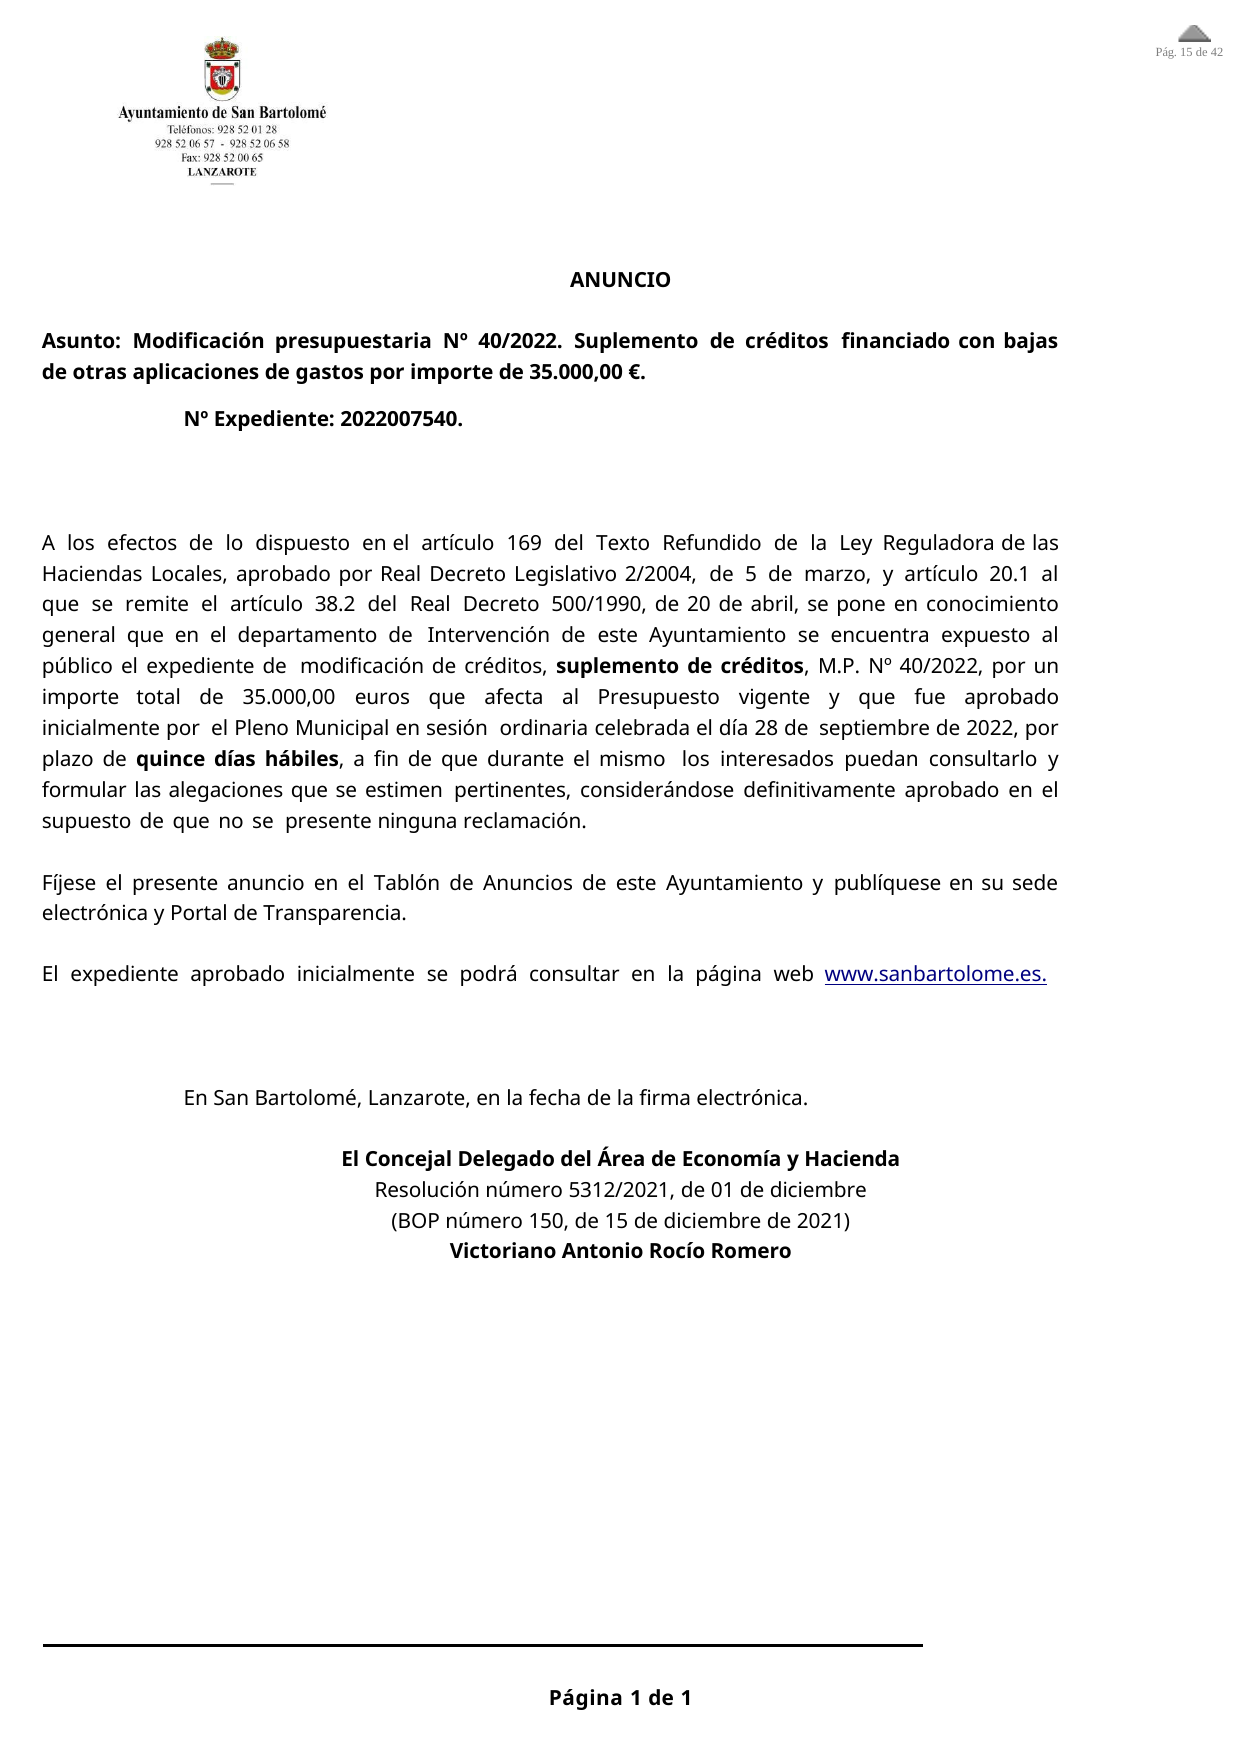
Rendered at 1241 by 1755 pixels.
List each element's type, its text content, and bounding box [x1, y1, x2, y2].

text Página 1 de 1 [198, 1683, 1043, 1711]
picture [1177, 25, 1211, 42]
text ANUNCIO [198, 265, 1043, 293]
picture [116, 36, 329, 186]
text El expediente aprobado inicialmente se podrá consultar en la página web www.sanbartolome.es. [42, 959, 1058, 988]
text Asunto: Modificación presupuestaria Nº 40/2022. Suplemento de créditos financiado con bajas de otras aplicaciones de gastos por importe de 35.000,00 €. [42, 326, 1058, 385]
text Fíjese el presente anuncio en el Tablón de Anuncios de este Ayuntamiento y publíquese en su sede electrónica y Portal de Transparencia. [42, 868, 1059, 927]
text Nº Expediente: 2022007540. [183, 404, 1236, 433]
text A los efectos de lo dispuesto en el artículo 169 del Texto Refundido de la Ley Reguladora de las Haciendas Locales, aprobado por Real Decreto Legislativo 2/2004, de 5 de marzo, y artículo 20.1 al que se remite el artículo 38.2 del Real Decreto 500/1990, de 20 de abril, se pone en conocimiento general que en el departamento de Intervención de este Ayuntamiento se encuentra expuesto al público el expediente de modificación de créditos, suplemento de créditos, M.P. Nº 40/2022, por un importe total de 35.000,00 euros que afecta al Presupuesto vigente y que fue aprobado inicialmente por el Pleno Municipal en sesión ordinaria celebrada el día 28 de septiembre de 2022, por plazo de quince días hábiles, a fin de que durante el mismo los interesados puedan consultarlo y formular las alegaciones que se estimen pertinentes, considerándose definitivamente aprobado en el supuesto de que no se presente ninguna reclamación. [42, 528, 1059, 834]
text Resolución número 5312/2021, de 01 de diciembre (BOP número 150, de 15 de diciembre de 2021) Victoriano Antonio Rocío Romero [358, 1175, 883, 1265]
text El Concejal Delegado del Área de Economía y Hacienda [198, 1144, 1043, 1173]
text En San Bartolomé, Lanzarote, en la fecha de la firma electrónica. [183, 1083, 1236, 1111]
